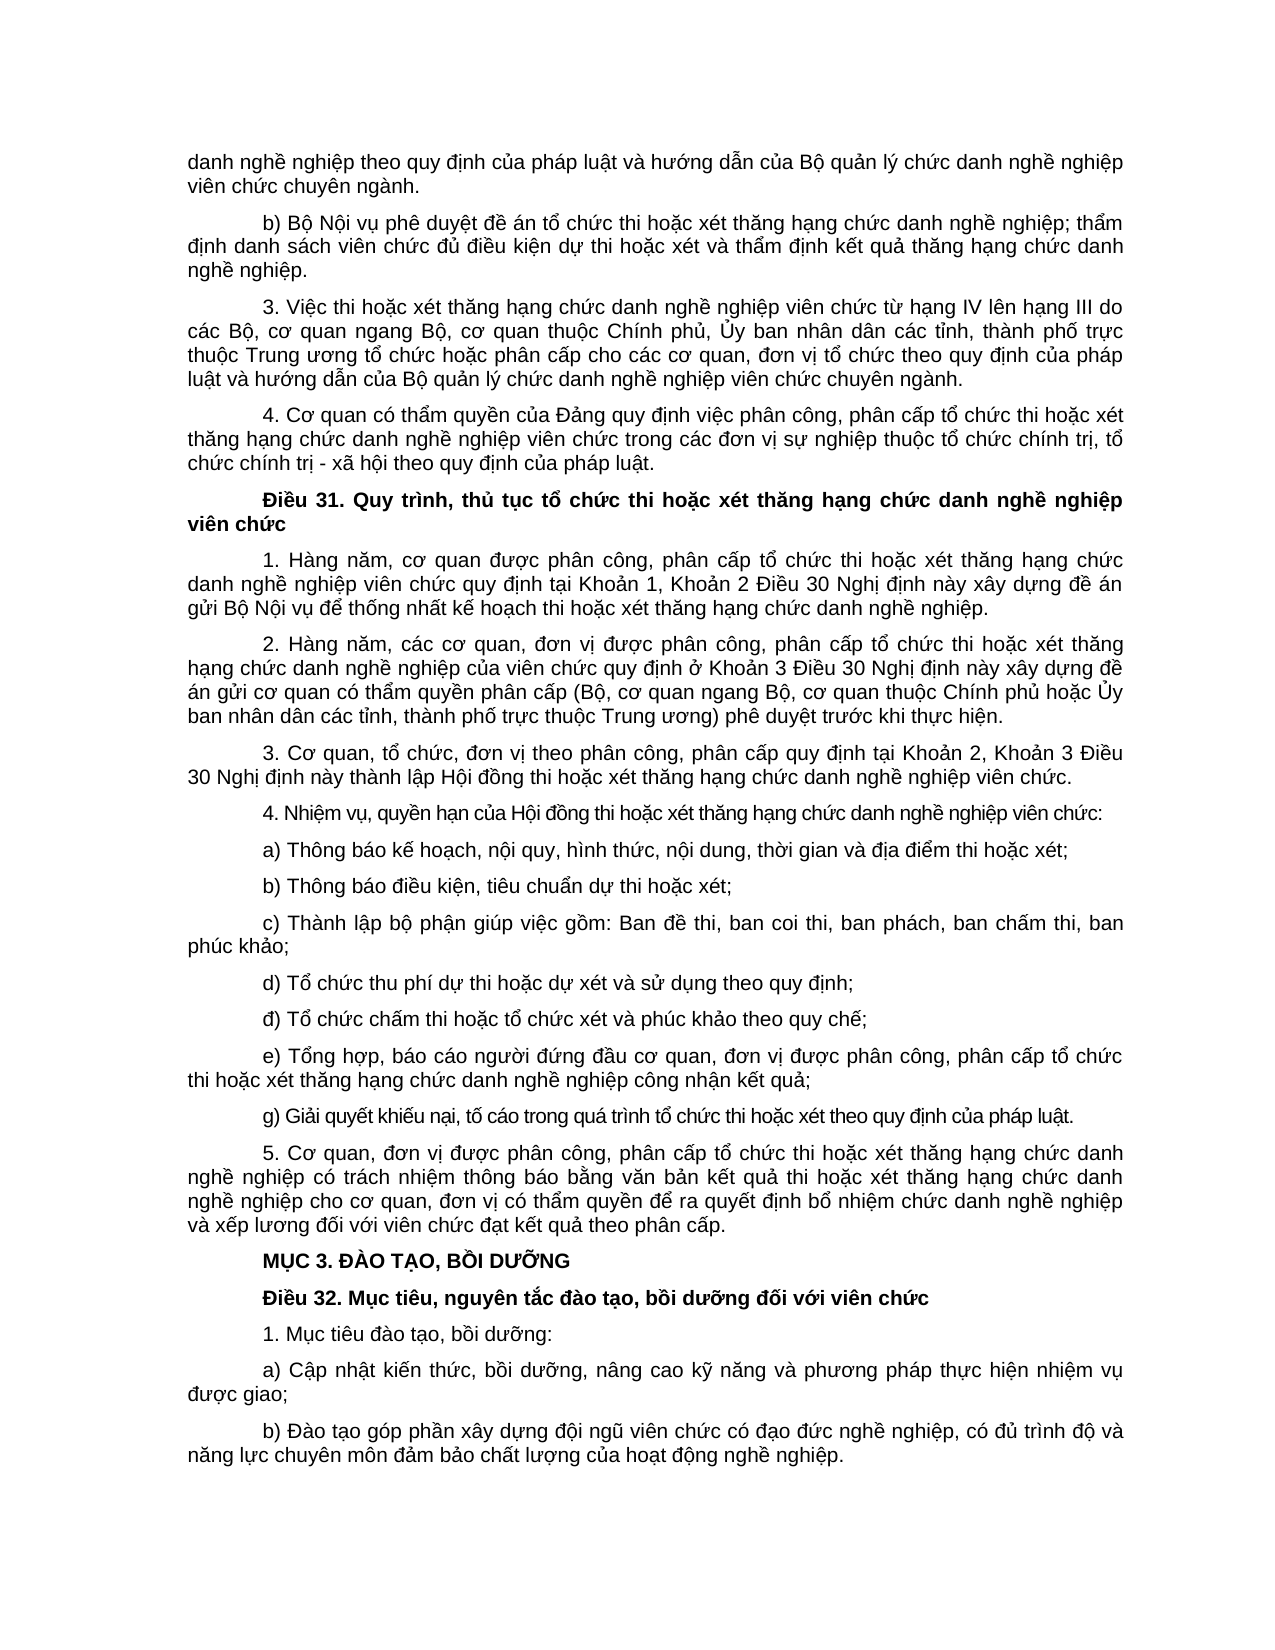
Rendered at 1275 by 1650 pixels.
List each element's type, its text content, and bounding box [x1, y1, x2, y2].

text 1. Hàng năm, cơ quan được phân công, phân cấp tổ chức thi hoặc xét thăng hạng chức danh nghề nghiệp viên chức quy định tại Khoản 1, Khoản 2 Điều 30 Nghị định này xây dựng đề án gửi Bộ Nội vụ để thống nhất kế hoạch thi hoặc xét thăng hạng chức danh nghề nghiệp. [187, 548, 1125, 620]
text 4. Cơ quan có thẩm quyền của Đảng quy định việc phân công, phân cấp tổ chức thi hoặc xét thăng hạng chức danh nghề nghiệp viên chức trong các đơn vị sự nghiệp thuộc tổ chức chính trị, tổ chức chính trị - xã hội theo quy định của pháp luật. [187, 403, 1125, 475]
text danh nghề nghiệp theo quy định của pháp luật và hướng dẫn của Bộ quản lý chức danh nghề nghiệp viên chức chuyên ngành. [187, 150, 1125, 198]
text b) Thông báo điều kiện, tiêu chuẩn dự thi hoặc xét; [187, 874, 1125, 898]
text 1. Mục tiêu đào tạo, bồi dưỡng: [187, 1322, 1125, 1346]
text c) Thành lập bộ phận giúp việc gồm: Ban đề thi, ban coi thi, ban phách, ban chấm thi, ban phúc khảo; [187, 910, 1125, 958]
text Điều 31. Quy trình, thủ tục tổ chức thi hoặc xét thăng hạng chức danh nghề nghiệp viên chức [187, 487, 1125, 535]
text Điều 32. Mục tiêu, nguyên tắc đào tạo, bồi dưỡng đối với viên chức [187, 1285, 1125, 1309]
text MỤC 3. ĐÀO TẠO, BỒI DƯỠNG [187, 1249, 1125, 1273]
text 3. Cơ quan, tổ chức, đơn vị theo phân công, phân cấp quy định tại Khoản 2, Khoản 3 Điều 30 Nghị định này thành lập Hội đồng thi hoặc xét thăng hạng chức danh nghề nghiệp viên chức. [187, 741, 1125, 788]
text g) Giải quyết khiếu nại, tố cáo trong quá trình tổ chức thi hoặc xét theo quy định của pháp luật. [187, 1104, 1125, 1128]
text đ) Tổ chức chấm thi hoặc tổ chức xét và phúc khảo theo quy chế; [187, 1007, 1125, 1031]
text a) Cập nhật kiến thức, bồi dưỡng, nâng cao kỹ năng và phương pháp thực hiện nhiệm vụ được giao; [187, 1358, 1125, 1406]
text b) Đào tạo góp phần xây dựng đội ngũ viên chức có đạo đức nghề nghiệp, có đủ trình độ và năng lực chuyên môn đảm bảo chất lượng của hoạt động nghề nghiệp. [187, 1419, 1125, 1467]
text e) Tổng hợp, báo cáo người đứng đầu cơ quan, đơn vị được phân công, phân cấp tổ chức thi hoặc xét thăng hạng chức danh nghề nghiệp công nhận kết quả; [187, 1044, 1125, 1092]
text a) Thông báo kế hoạch, nội quy, hình thức, nội dung, thời gian và địa điểm thi hoặc xét; [187, 837, 1125, 861]
text b) Bộ Nội vụ phê duyệt đề án tổ chức thi hoặc xét thăng hạng chức danh nghề nghiệp; thẩm định danh sách viên chức đủ điều kiện dự thi hoặc xét và thẩm định kết quả thăng hạng chức danh nghề nghiệp. [187, 210, 1125, 282]
text 3. Việc thi hoặc xét thăng hạng chức danh nghề nghiệp viên chức từ hạng IV lên hạng III do các Bộ, cơ quan ngang Bộ, cơ quan thuộc Chính phủ, Ủy ban nhân dân các tỉnh, thành phố trực thuộc Trung ương tổ chức hoặc phân cấp cho các cơ quan, đơn vị tổ chức theo quy định của pháp luật và hướng dẫn của Bộ quản lý chức danh nghề nghiệp viên chức chuyên ngành. [187, 295, 1125, 391]
text d) Tổ chức thu phí dự thi hoặc dự xét và sử dụng theo quy định; [187, 971, 1125, 995]
text 5. Cơ quan, đơn vị được phân công, phân cấp tổ chức thi hoặc xét thăng hạng chức danh nghề nghiệp có trách nhiệm thông báo bằng văn bản kết quả thi hoặc xét thăng hạng chức danh nghề nghiệp cho cơ quan, đơn vị có thẩm quyền để ra quyết định bổ nhiệm chức danh nghề nghiệp và xếp lương đối với viên chức đạt kết quả theo phân cấp. [187, 1141, 1125, 1236]
text 4. Nhiệm vụ, quyền hạn của Hội đồng thi hoặc xét thăng hạng chức danh nghề nghiệp viên chức: [187, 801, 1125, 825]
text 2. Hàng năm, các cơ quan, đơn vị được phân công, phân cấp tổ chức thi hoặc xét thăng hạng chức danh nghề nghiệp của viên chức quy định ở Khoản 3 Điều 30 Nghị định này xây dựng đề án gửi cơ quan có thẩm quyền phân cấp (Bộ, cơ quan ngang Bộ, cơ quan thuộc Chính phủ hoặc Ủy ban nhân dân các tỉnh, thành phố trực thuộc Trung ương) phê duyệt trước khi thực hiện. [187, 632, 1125, 728]
